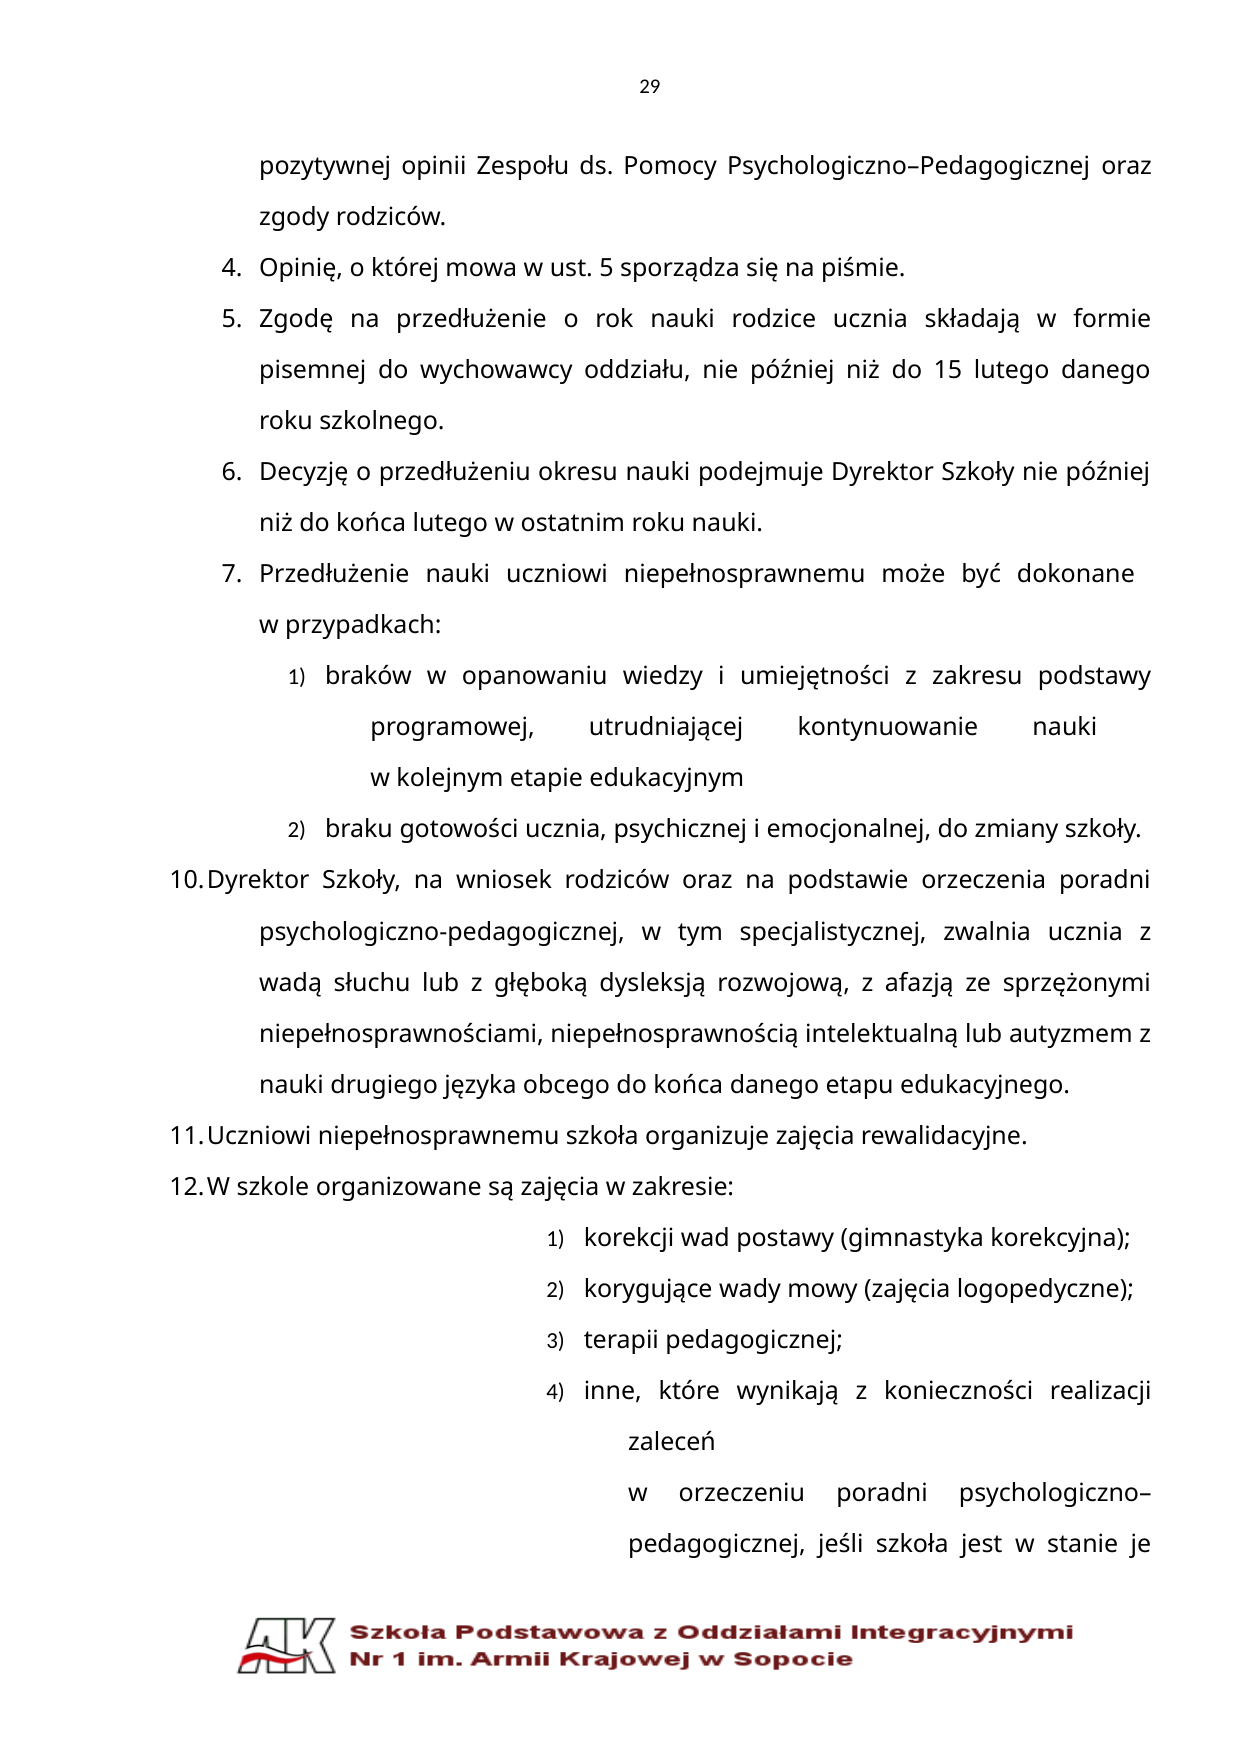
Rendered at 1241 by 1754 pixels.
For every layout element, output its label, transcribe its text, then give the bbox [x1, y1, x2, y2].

list W szkole organizowane są zajęcia w zakresie: [169, 1168, 1152, 1202]
list terapii pedagogicznej; [546, 1322, 1152, 1356]
list korekcji wad postawy (gimnastyka korekcyjna); [546, 1219, 1152, 1253]
list Dyrektor Szkoły, na wniosek rodziców oraz na podstawie orzeczenia poradni psychologiczno-pedagogicznej, w tym specjalistycznej, zwalnia ucznia z wadą słuchu lub z głęboką dysleksją rozwojową, z afazją ze sprzężonymi niepełnosprawnościami, niepełnosprawnością intelektualną lub autyzmem z nauki drugiego języka obcego do końca danego etapu edukacyjnego. [169, 862, 1152, 1100]
picture [236, 1611, 1122, 1680]
list Przedłużenie nauki uczniowi niepełnosprawnemu może być dokonane w przypadkach: [221, 556, 1152, 641]
list Uczniowi niepełnosprawnemu szkoła organizuje zajęcia rewalidacyjne. [169, 1117, 1152, 1151]
list braku gotowości ucznia, psychicznej i emocjonalnej, do zmiany szkoły. [287, 811, 1152, 845]
list Decyzję o przedłużeniu okresu nauki podejmuje Dyrektor Szkoły nie później niż do końca lutego w ostatnim roku nauki. [221, 454, 1152, 539]
list Zgodę na przedłużenie o rok nauki rodzice ucznia składają w formie pisemnej do wychowawcy oddziału, nie później niż do 15 lutego danego roku szkolnego. [221, 301, 1152, 437]
list braków w opanowaniu wiedzy i umiejętności z zakresu podstawy programowej, utrudniającej kontynuowanie nauki w kolejnym etapie edukacyjnym [287, 658, 1152, 794]
list pozytywnej opinii Zespołu ds. Pomocy Psychologiczno–Pedagogicznej oraz zgody rodziców. [221, 148, 1152, 233]
list inne, które wynikają z konieczności realizacji zaleceń w orzeczeniu poradni psychologiczno–pedagogicznej, jeśli szkoła jest w stanie je [546, 1373, 1152, 1560]
list Opinię, o której mowa w ust. 5 sporządza się na piśmie. [221, 250, 1152, 284]
list korygujące wady mowy (zajęcia logopedyczne); [546, 1271, 1152, 1304]
